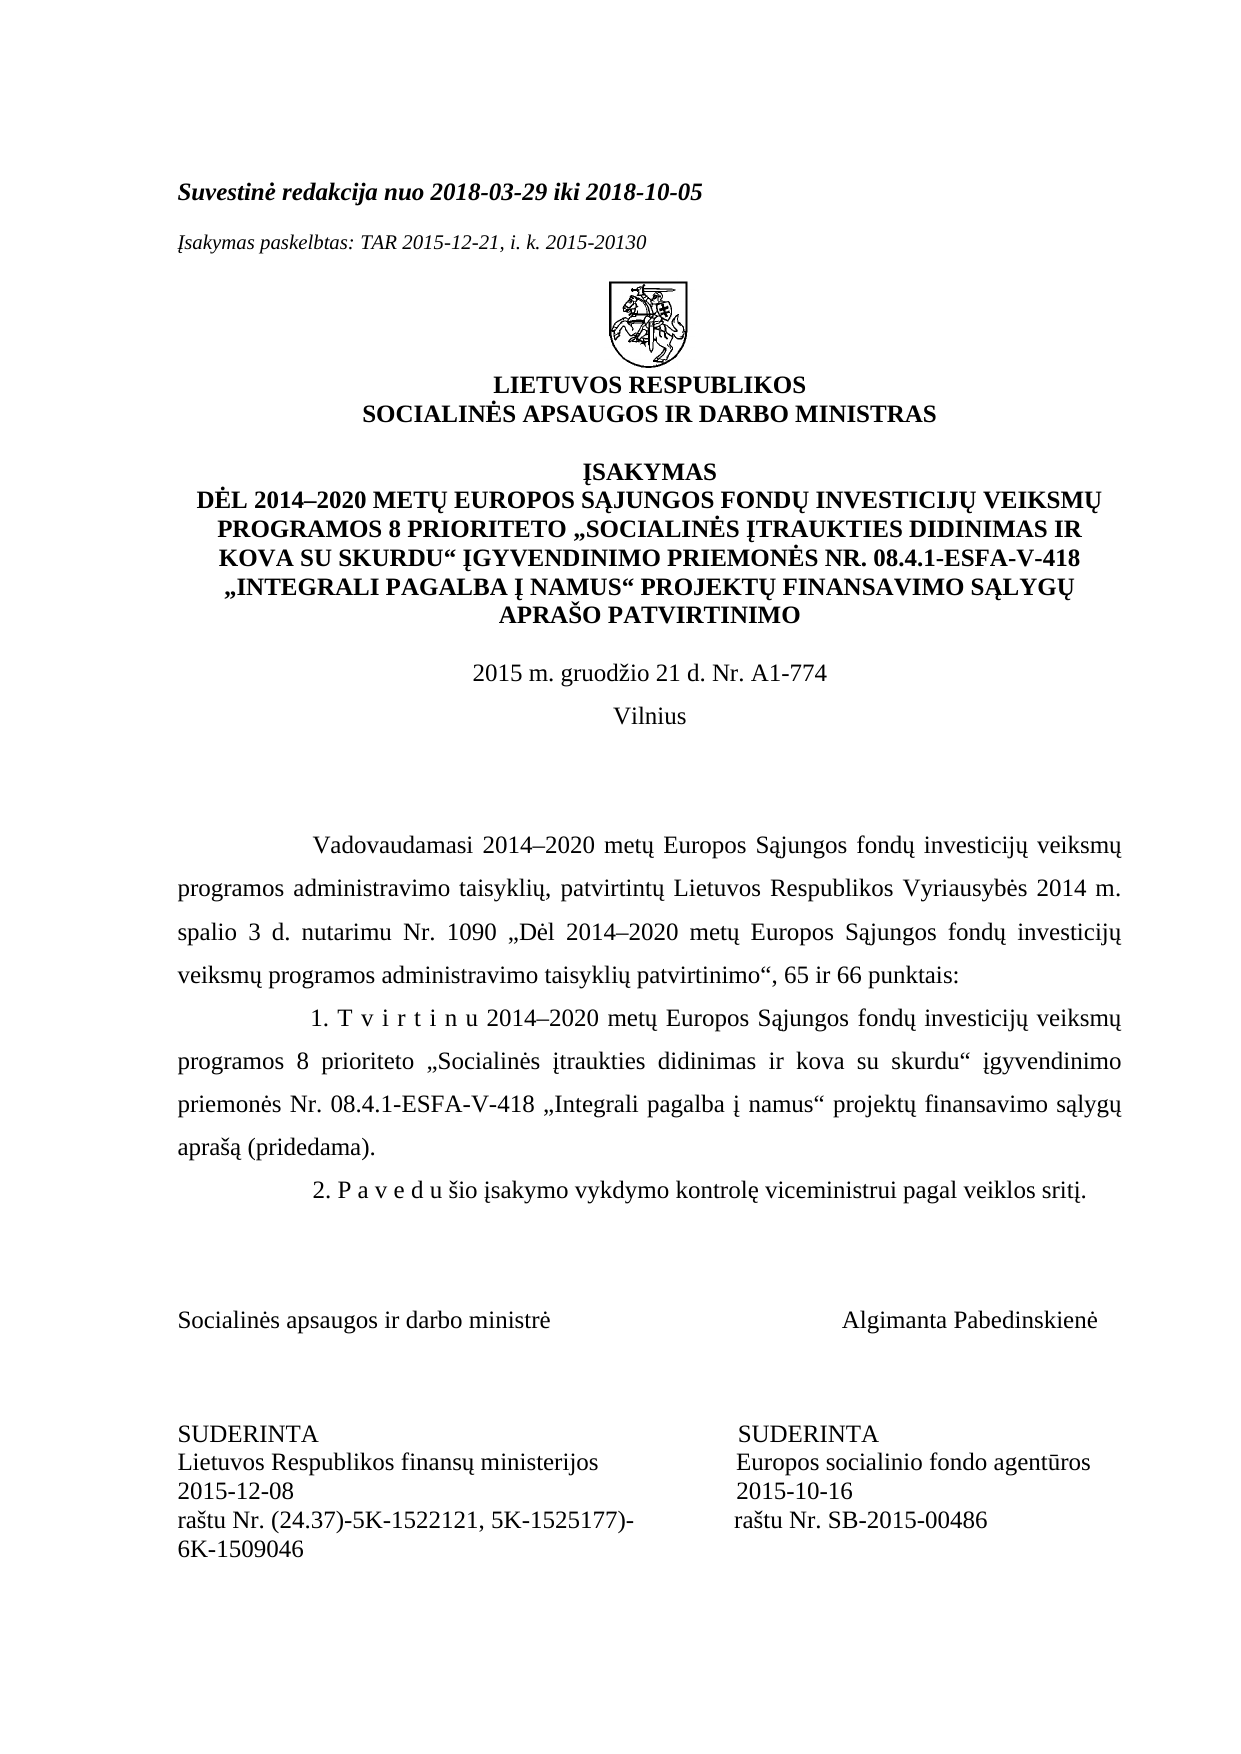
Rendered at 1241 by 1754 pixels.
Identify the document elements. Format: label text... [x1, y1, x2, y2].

text ĮSAKYMAS [177, 457, 1122, 485]
text Socialinės apsaugos ir darbo ministrė Algimanta Pabedinskienė [177, 1305, 1122, 1333]
text DĖL 2014–2020 METŲ EUROPOS SĄJUNGOS FONDŲ INVESTICIJŲ VEIKSMŲ PROGRAMOS 8 PRIORITETO „SOCIALINĖS ĮTRAUKTIES DIDINIMAS IR KOVA SU SKURDU“ ĮGYVENDINIMO PRIEMONĖS NR. 08.4.1-ESFA-V-418 „INTEGRALI PAGALBA Į NAMUS“ PROJEKTŲ FINANSAVIMO SĄLYGŲ APRAŠO PATVIRTINIMO [177, 485, 1122, 629]
text Vilnius [177, 701, 1122, 730]
text SOCIALINĖS APSAUGOS IR DARBO MINISTRAS [177, 399, 1122, 428]
text 2. P a v e d u šio įsakymo vykdymo kontrolę viceministrui pagal veiklos sritį. [177, 1175, 1122, 1204]
text LIETUVOS RESPUBLIKOS [177, 370, 1122, 399]
text 2015-12-08 2015-10-16 [177, 1476, 1122, 1505]
text Suvestinė redakcija nuo 2018-03-29 iki 2018-10-05 [177, 177, 1122, 206]
text Vadovaudamasi 2014–2020 metų Europos Sąjungos fondų investicijų veiksmų programos administravimo taisyklių, patvirtintų Lietuvos Respublikos Vyriausybės 2014 m. spalio 3 d. nutarimu Nr. 1090 „Dėl 2014–2020 metų Europos Sąjungos fondų investicijų veiksmų programos administravimo taisyklių patvirtinimo“, 65 ir 66 punktais: [177, 830, 1122, 988]
text raštu Nr. (24.37)-5K-1522121, 5K-1525177)- raštu Nr. SB-2015-00486 [177, 1505, 1122, 1534]
text 6K-1509046 [177, 1534, 1122, 1562]
text Lietuvos Respublikos finansų ministerijos Europos socialinio fondo agentūros [177, 1447, 1122, 1476]
text 2015 m. gruodžio 21 d. Nr. A1-774 [177, 658, 1122, 687]
text Įsakymas paskelbtas: TAR 2015-12-21, i. k. 2015-20130 [177, 230, 1122, 254]
text SUDERINTA SUDERINTA [177, 1419, 1122, 1447]
text 1. T v i r t i n u 2014–2020 metų Europos Sąjungos fondų investicijų veiksmų programos 8 prioriteto „Socialinės įtraukties didinimas ir kova su skurdu“ įgyvendinimo priemonės Nr. 08.4.1-ESFA-V-418 „Integrali pagalba į namus“ projektų finansavimo sąlygų aprašą (pridedama). [177, 1003, 1122, 1161]
